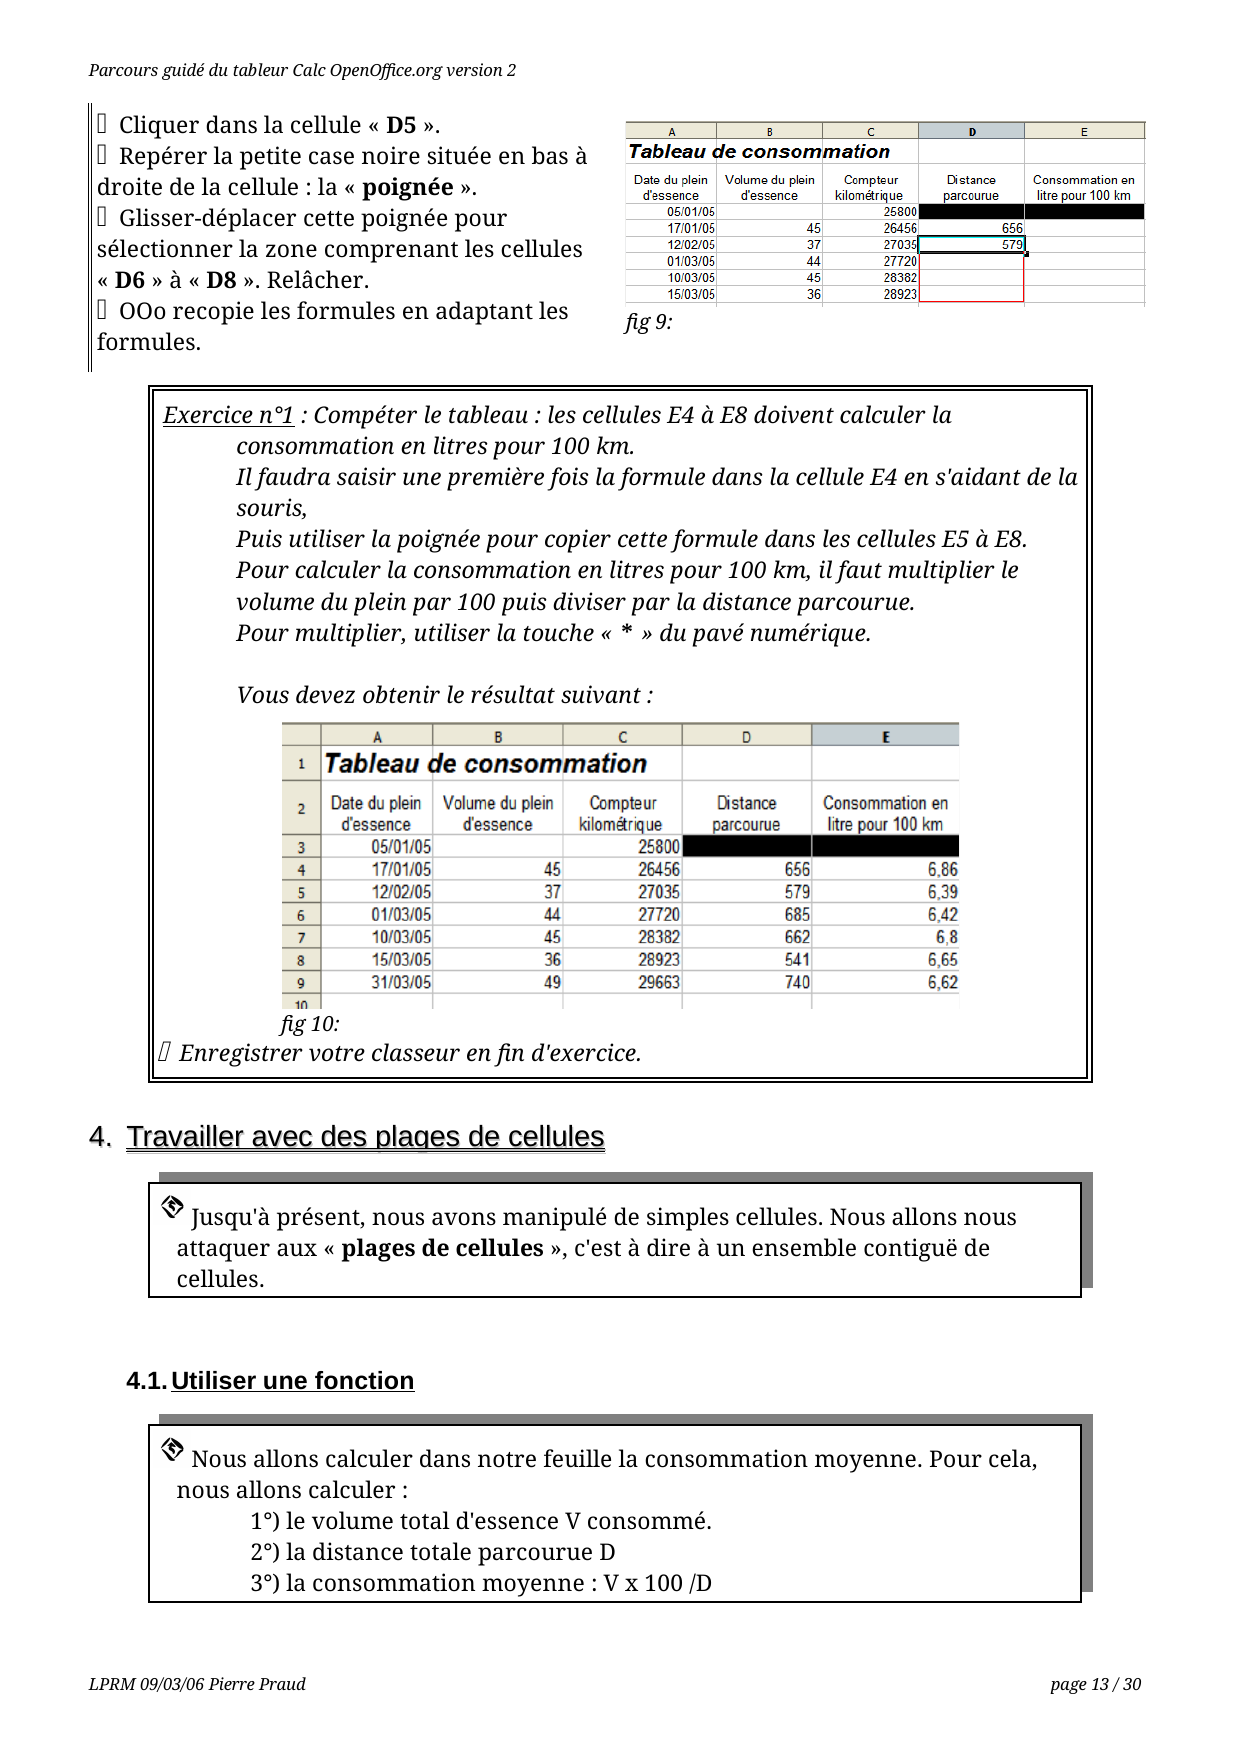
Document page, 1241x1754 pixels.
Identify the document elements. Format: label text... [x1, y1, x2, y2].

text Exercice n°1 : Compéter le tableau : les cellules E4 à E8 doivent calculer la consommation en litres pour 100 km. Il faudra saisir une première fois la formule dans la cellule E4 en s'aidant de la souris, Puis utiliser la poignée pour copier cette formule dans les cellules E5 à E8. Pour calculer la consommation en litres pour 100 km, il faut multiplier le volume du plein par 100 puis diviser par la distance parcourue. Pour multiplier, utiliser la touche « * » du pavé numérique. Vous devez obtenir le résultat suivant : [150, 387, 1091, 709]
table_header [620, 103, 1152, 372]
picture [153, 1187, 191, 1225]
table_header  Cliquer dans la cellule « D5 ».  Repérer la petite case noire située en bas à droite de la cellule : la « poignée ».  Glisser-déplacer cette poignée pour sélectionner la zone comprenant les cellules « D6 » à « D8 ». Relâcher.  OOo recopie les formules en adaptant les formules. [92, 103, 620, 372]
text Nous allons calculer dans notre feuille la consommation moyenne. Pour cela, nous allons calculer : 1°) le volume total d'essence V consommé. 2°) la distance totale parcourue D 3°) la consommation moyenne : V x 100 /D [150, 1426, 1080, 1601]
text Jusqu'à présent, nous avons manipulé de simples cellules. Nous allons nous attaquer aux « plages de cellules », c'est à dire à un ensemble contiguë de cellules. [150, 1184, 1080, 1296]
subtitle Utiliser une fonction [126, 1367, 1152, 1395]
picture [153, 1429, 191, 1468]
picture [281, 722, 960, 1009]
text  Enregistrer votre classeur en fin d'exercice. [154, 709, 1086, 1077]
picture [625, 121, 1146, 307]
text fig 10: [281, 1009, 959, 1037]
text  Enregistrer votre classeur en fin d'exercice. [150, 720, 1091, 1081]
subtitle Travailler avec des plages de cellules [88, 1120, 1152, 1153]
